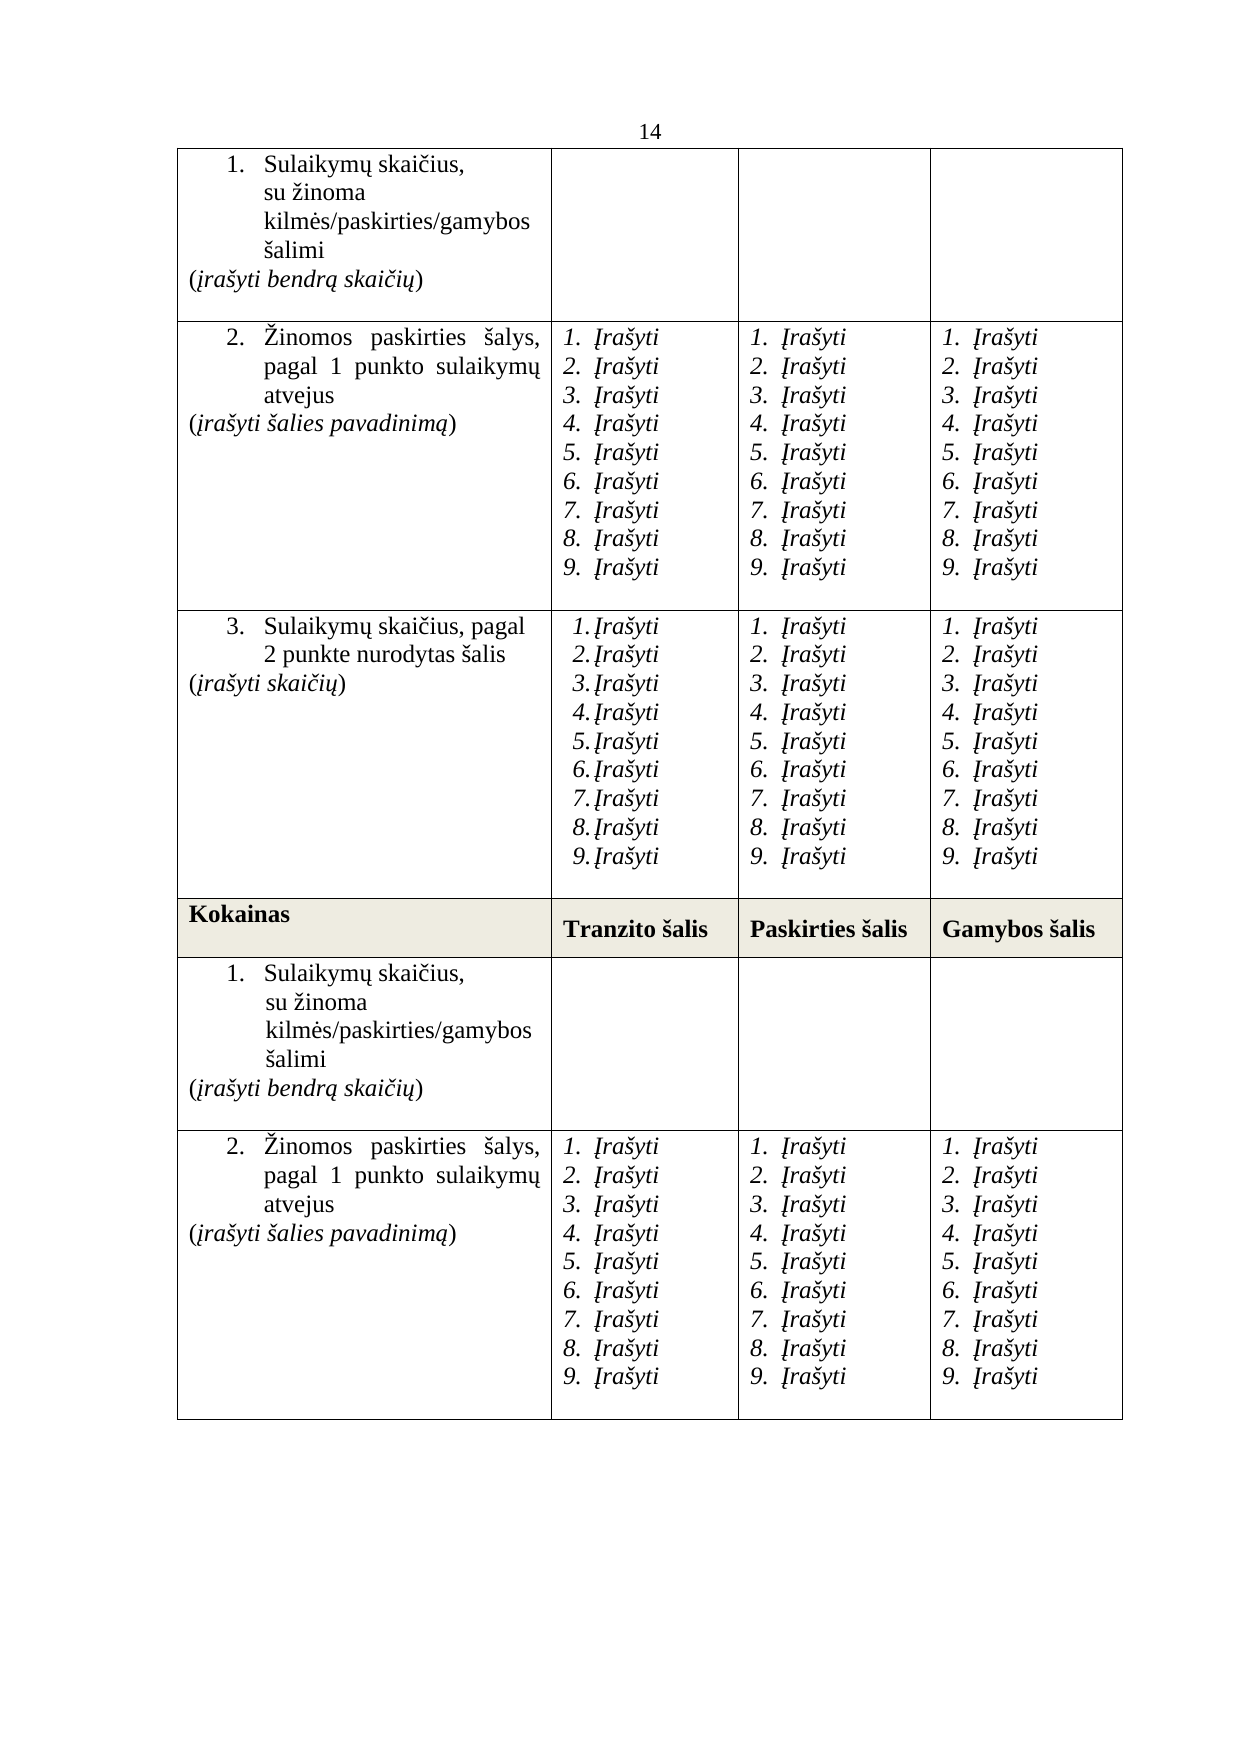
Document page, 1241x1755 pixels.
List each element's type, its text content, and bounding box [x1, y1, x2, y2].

table_cell [739, 958, 930, 1130]
table_cell 2. Žinomos paskirties šalys, pagal 1 punkto sulaikymų atvejus (įrašyti šalies pavadinimą) [178, 1131, 551, 1419]
table_cell [552, 149, 738, 321]
table_cell 1. Įrašyti 2. Įrašyti 3. Įrašyti 4. Įrašyti 5. Įrašyti 6. Įrašyti 7. Įrašyti 8. Įrašyti 9. Įrašyti [931, 1131, 1122, 1419]
table_cell 1. Įrašyti 2. Įrašyti 3. Įrašyti 4. Įrašyti 5. Įrašyti 6. Įrašyti 7. Įrašyti 8. Įrašyti 9. Įrašyti [931, 322, 1122, 610]
table_cell Paskirties šalis [739, 899, 930, 957]
table_cell 2. Žinomos paskirties šalys, pagal 1 punkto sulaikymų atvejus (įrašyti šalies pavadinimą) [178, 322, 551, 610]
table_cell 1. Sulaikymų skaičius, su žinoma kilmės/paskirties/gamybos šalimi (įrašyti bendrą skaičių) [178, 149, 551, 321]
table_cell 3. Sulaikymų skaičius, pagal 2 punkte nurodytas šalis (įrašyti skaičių) [178, 611, 551, 898]
table_cell 1. Sulaikymų skaičius, su žinoma kilmės/paskirties/gamybos šalimi (įrašyti bendrą skaičių) [178, 958, 551, 1130]
table_cell Tranzito šalis [552, 899, 738, 957]
table_cell 1. Įrašyti 2. Įrašyti 3. Įrašyti 4. Įrašyti 5. Įrašyti 6. Įrašyti 7. Įrašyti 8. Įrašyti 9. Įrašyti [552, 1131, 738, 1419]
table_cell [931, 149, 1122, 321]
table_cell 1. Įrašyti 2. Įrašyti 3. Įrašyti 4. Įrašyti 5. Įrašyti 6. Įrašyti 7. Įrašyti 8. Įrašyti 9. Įrašyti [931, 611, 1122, 898]
table_cell 1. Įrašyti 2. Įrašyti 3. Įrašyti 4. Įrašyti 5. Įrašyti 6. Įrašyti 7. Įrašyti 8. Įrašyti 9. Įrašyti [739, 611, 930, 898]
table_cell 1. Įrašyti 2. Įrašyti 3. Įrašyti 4. Įrašyti 5. Įrašyti 6. Įrašyti 7. Įrašyti 8. Įrašyti 9. Įrašyti [739, 1131, 930, 1419]
table_cell 1. Įrašyti 2. Įrašyti 3. Įrašyti 4. Įrašyti 5. Įrašyti 6. Įrašyti 7. Įrašyti 8. Įrašyti 9. Įrašyti [552, 322, 738, 610]
table_cell 1. Įrašyti 2. Įrašyti 3. Įrašyti 4. Įrašyti 5. Įrašyti 6. Įrašyti 7. Įrašyti 8. Įrašyti 9. Įrašyti [739, 322, 930, 610]
table_cell Kokainas [178, 899, 551, 957]
table_cell [931, 958, 1122, 1130]
table_cell 1. Įrašyti 2. Įrašyti 3. Įrašyti 4. Įrašyti 5. Įrašyti 6. Įrašyti 7. Įrašyti 8. Įrašyti 9. Įrašyti [552, 611, 738, 898]
table_cell [739, 149, 930, 321]
table_cell [552, 958, 738, 1130]
table_cell Gamybos šalis [931, 899, 1122, 957]
